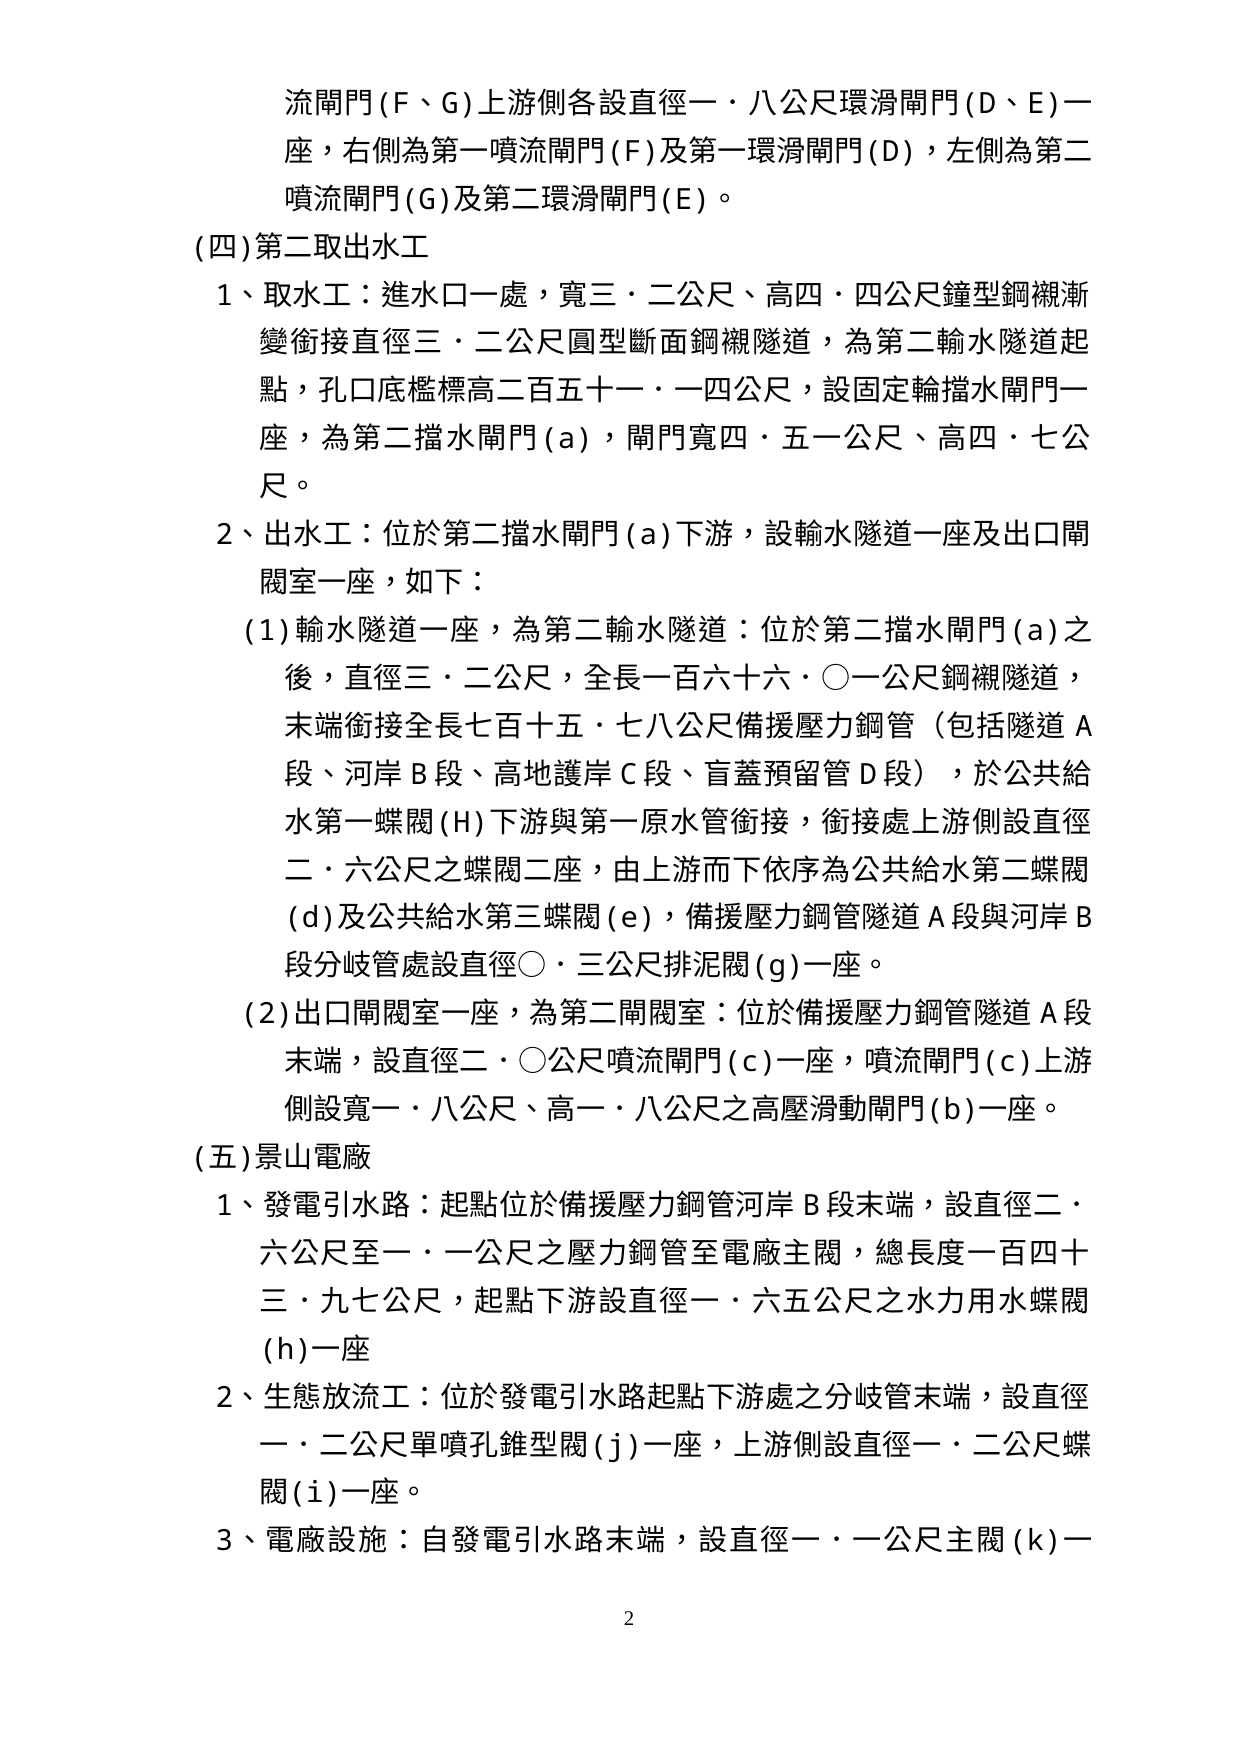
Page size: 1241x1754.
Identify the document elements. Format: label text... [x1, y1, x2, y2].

text 3、電廠設施：自發電引水路末端，設直徑一．一公尺主閥(k)一 [215, 1512, 1092, 1560]
text (五)景山電廠 [190, 1129, 1092, 1177]
text (四)第二取出水工 [190, 219, 1092, 267]
text 1、發電引水路：起點位於備援壓力鋼管河岸B段末端，設直徑二．六公尺至一．一公尺之壓力鋼管至電廠主閥，總長度一百四十三．九七公尺，起點下游設直徑一．六五公尺之水力用水蝶閥(h)一座 [215, 1177, 1092, 1369]
text 2、生態放流工：位於發電引水路起點下游處之分岐管末端，設直徑一．二公尺單噴孔錐型閥(j)一座，上游側設直徑一．二公尺蝶閥(i)一座。 [215, 1369, 1092, 1512]
text 1、取水工：進水口一處，寬三．二公尺、高四．四公尺鐘型鋼襯漸變銜接直徑三．二公尺圓型斷面鋼襯隧道，為第二輸水隧道起點，孔口底檻標高二百五十一．一四公尺，設固定輪擋水閘門一座，為第二擋水閘門(a)，閘門寬四．五一公尺、高四．七公尺。 [215, 267, 1092, 506]
text (2)出口閘閥室一座，為第二閘閥室：位於備援壓力鋼管隧道A段末端，設直徑二．○公尺噴流閘門(c)一座，噴流閘門(c)上游側設寬一．八公尺、高一．八公尺之高壓滑動閘門(b)一座。 [240, 985, 1092, 1129]
text 流閘門(F、G)上游側各設直徑一．八公尺環滑閘門(D、E)一座，右側為第一噴流閘門(F)及第一環滑閘門(D)，左側為第二噴流閘門(G)及第二環滑閘門(E)。 [240, 75, 1092, 219]
text (1)輸水隧道一座，為第二輸水隧道：位於第二擋水閘門(a)之後，直徑三．二公尺，全長一百六十六．○一公尺鋼襯隧道，末端銜接全長七百十五．七八公尺備援壓力鋼管（包括隧道A段、河岸B段、高地護岸C段、盲蓋預留管D段），於公共給水第一蝶閥(H)下游與第一原水管銜接，銜接處上游側設直徑二．六公尺之蝶閥二座，由上游而下依序為公共給水第二蝶閥(d)及公共給水第三蝶閥(e)，備援壓力鋼管隧道A段與河岸B段分岐管處設直徑○．三公尺排泥閥(g)一座。 [240, 602, 1092, 985]
text 2、出水工：位於第二擋水閘門(a)下游，設輸水隧道一座及出口閘閥室一座，如下： [215, 506, 1092, 602]
